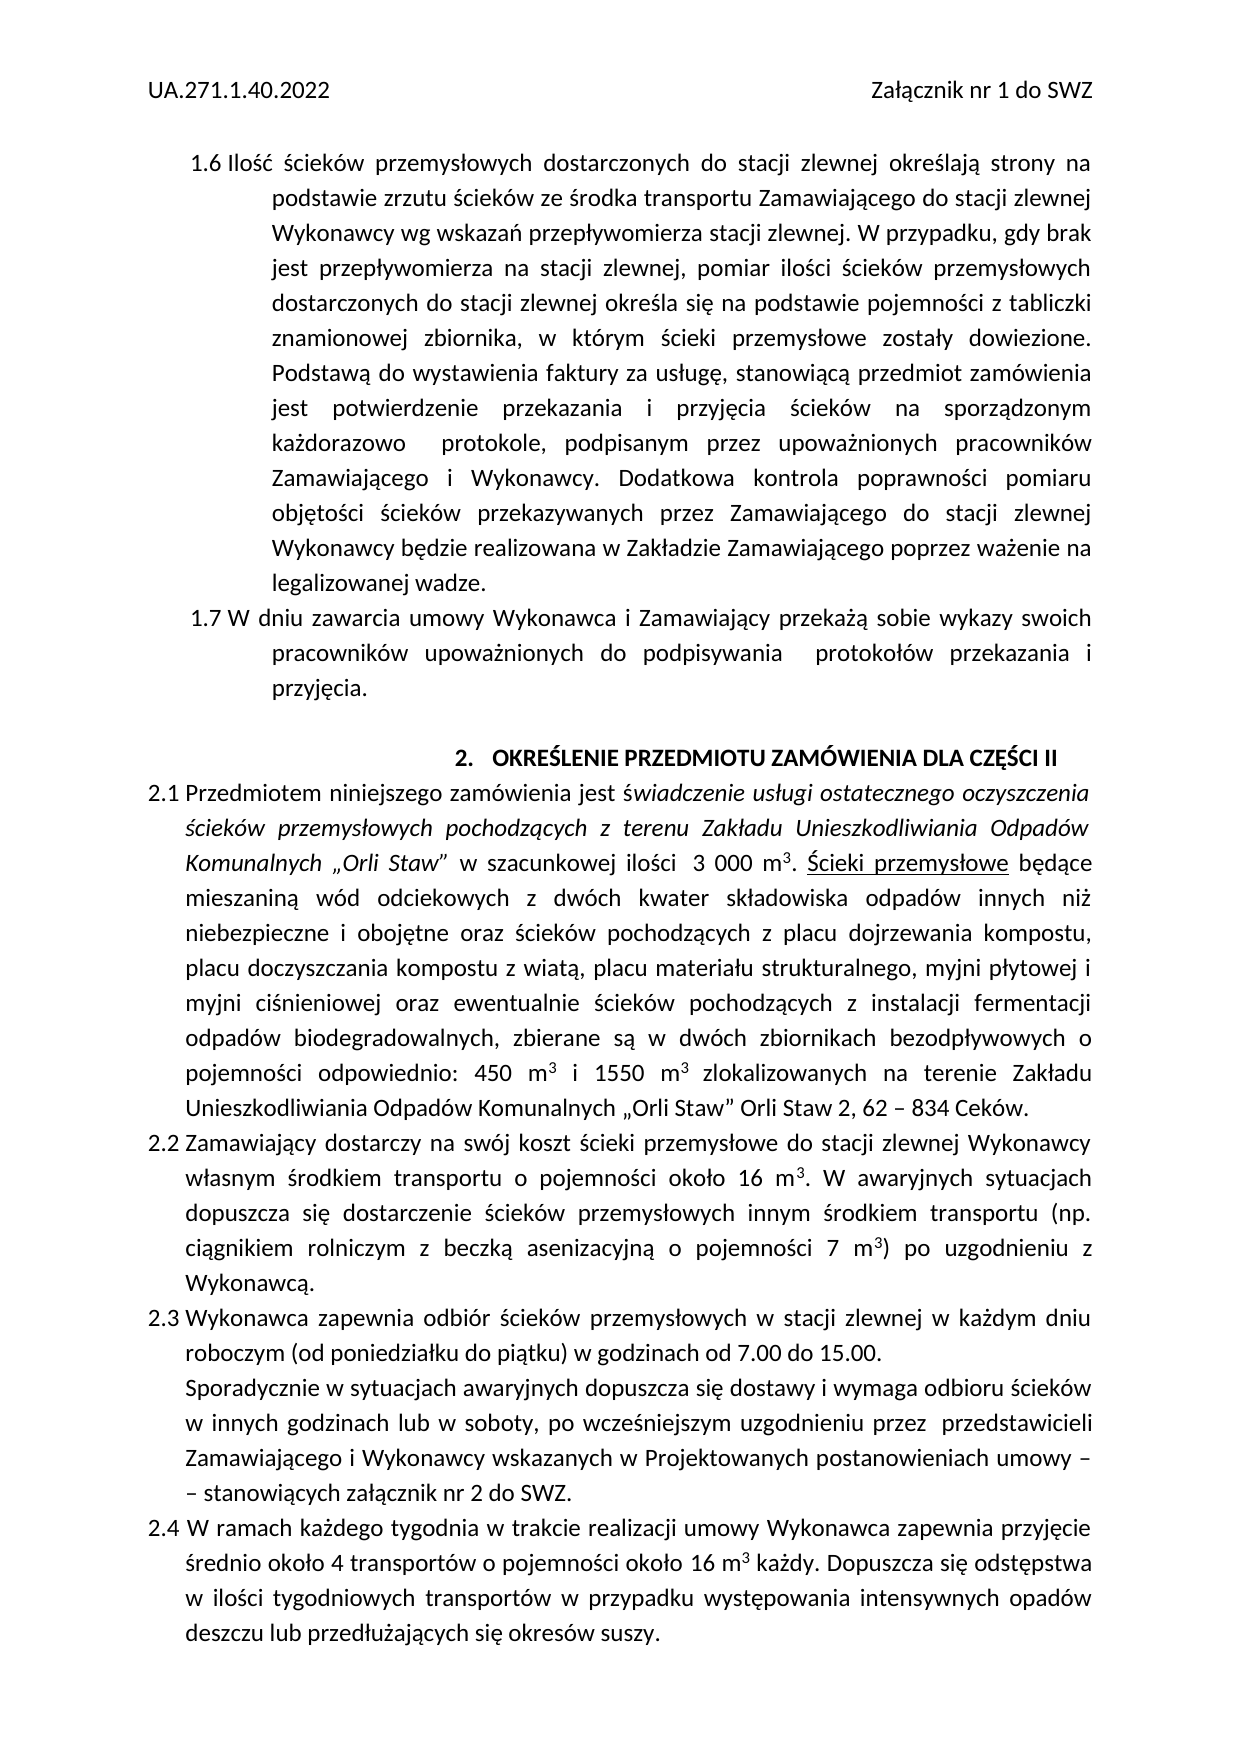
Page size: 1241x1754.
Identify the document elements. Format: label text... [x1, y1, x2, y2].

text 2.4 W ramach każdego tygodnia w trakcie realizacji umowy Wykonawca zapewnia przyjęcie średnio około 4 transportów o pojemności około 16 m3 każdy. Dopuszcza się odstępstwa w ilości tygodniowych transportów w przypadku występowania intensywnych opadów deszczu lub przedłużających się okresów suszy. [148, 1513, 1093, 1648]
list Przedmiotem niniejszego zamówienia jest świadczenie usługi ostatecznego oczyszczenia ścieków przemysłowych pochodzących z terenu Zakładu Unieszkodliwiania Odpadów Komunalnych „Orli Staw” w szacunkowej ilości 3 000 m3. Ścieki przemysłowe będące mieszaniną wód odciekowych z dwóch kwater składowiska odpadów innych niż niebezpieczne i obojętne oraz ścieków pochodzących z placu dojrzewania kompostu, placu doczyszczania kompostu z wiatą, placu materiału strukturalnego, myjni płytowej i myjni ciśnieniowej oraz ewentualnie ścieków pochodzących z instalacji fermentacji odpadów biodegradowalnych, zbierane są w dwóch zbiornikach bezodpływowych o pojemności odpowiednio: 450 m3 i 1550 m3 zlokalizowanych na terenie Zakładu Unieszkodliwiania Odpadów Komunalnych „Orli Staw” Orli Staw 2, 62 – 834 Ceków. [148, 778, 1093, 1123]
list Ilość ścieków przemysłowych dostarczonych do stacji zlewnej określają strony na podstawie zrzutu ścieków ze środka transportu Zamawiającego do stacji zlewnej Wykonawcy wg wskazań przepływomierza stacji zlewnej. W przypadku, gdy brak jest przepływomierza na stacji zlewnej, pomiar ilości ścieków przemysłowych dostarczonych do stacji zlewnej określa się na podstawie pojemności z tabliczki znamionowej zbiornika, w którym ścieki przemysłowe zostały dowiezione. Podstawą do wystawienia faktury za usługę, stanowiącą przedmiot zamówienia jest potwierdzenie przekazania i przyjęcia ścieków na sporządzonym każdorazowo protokole, podpisanym przez upoważnionych pracowników Zamawiającego i Wykonawcy. Dodatkowa kontrola poprawności pomiaru objętości ścieków przekazywanych przez Zamawiającego do stacji zlewnej Wykonawcy będzie realizowana w Zakładzie Zamawiającego poprzez ważenie na legalizowanej wadze. [190, 148, 1093, 598]
text Sporadycznie w sytuacjach awaryjnych dopuszcza się dostawy i wymaga odbioru ścieków w innych godzinach lub w soboty, po wcześniejszym uzgodnieniu przez przedstawicieli Zamawiającego i Wykonawcy wskazanych w Projektowanych postanowieniach umowy – – stanowiących załącznik nr 2 do SWZ. [185, 1373, 1093, 1508]
list OKREŚLENIE PRZEDMIOTU ZAMÓWIENIA DLA CZĘŚCI II [454, 743, 1093, 773]
list W dniu zawarcia umowy Wykonawca i Zamawiający przekażą sobie wykazy swoich pracowników upoważnionych do podpisywania protokołów przekazania i przyjęcia. [190, 603, 1093, 703]
list Zamawiający dostarczy na swój koszt ścieki przemysłowe do stacji zlewnej Wykonawcy własnym środkiem transportu o pojemności około 16 m3. W awaryjnych sytuacjach dopuszcza się dostarczenie ścieków przemysłowych innym środkiem transportu (np. ciągnikiem rolniczym z beczką asenizacyjną o pojemności 7 m3) po uzgodnieniu z Wykonawcą. [148, 1128, 1093, 1298]
list Wykonawca zapewnia odbiór ścieków przemysłowych w stacji zlewnej w każdym dniu roboczym (od poniedziałku do piątku) w godzinach od 7.00 do 15.00. [148, 1303, 1093, 1368]
